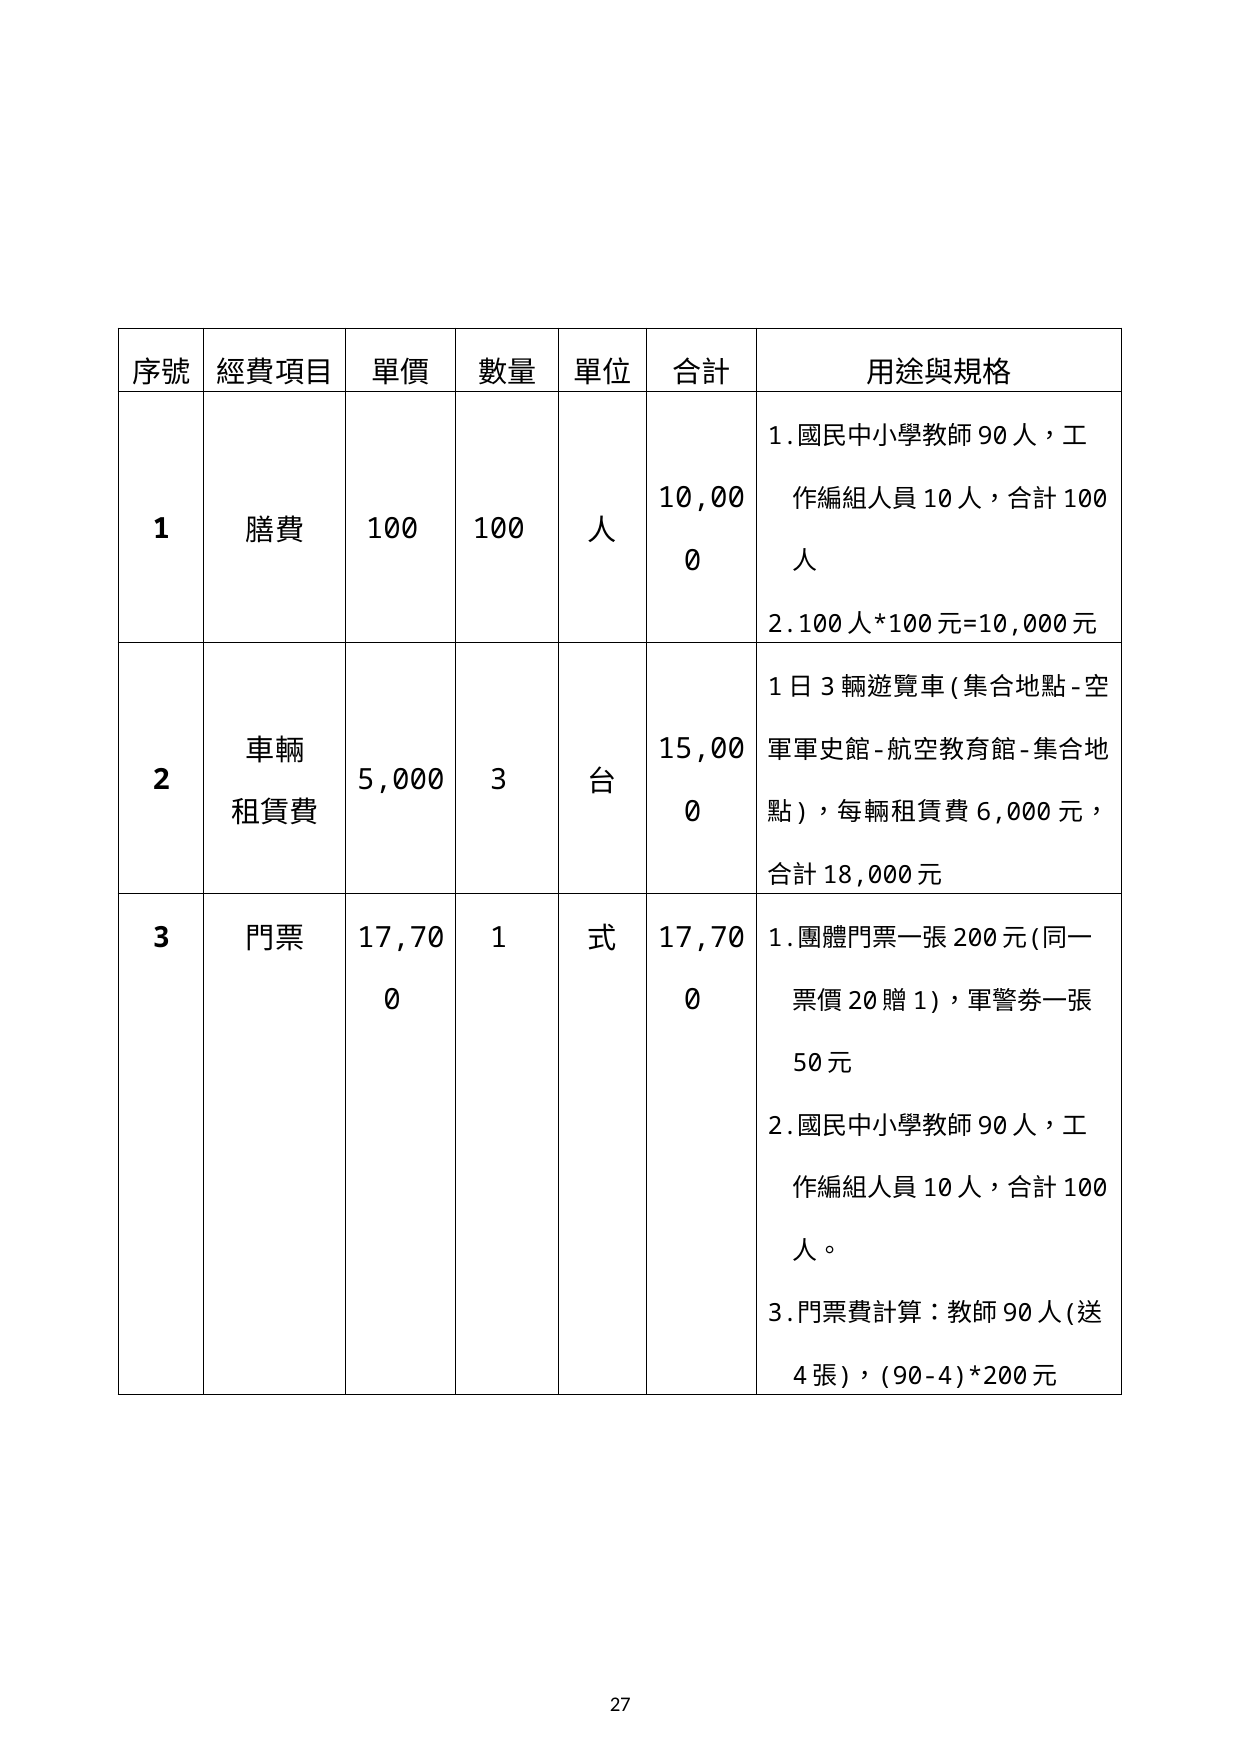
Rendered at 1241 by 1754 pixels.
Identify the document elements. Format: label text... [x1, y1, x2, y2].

table_cell 用途與規格 [757, 329, 1121, 391]
table_cell 經費項目 [204, 329, 345, 391]
table_cell 17,700 [647, 894, 756, 1394]
table_cell 1.團體門票一張200元(同一票價20贈1)，軍警劵一張50元 2.國民中小學教師90人，工作編組人員10人，合計100人。 3.門票費計算：教師90人(送4張)，(90-4)*200元 [757, 894, 1121, 1394]
table_cell 1 [456, 894, 558, 1394]
table_cell 門票 [204, 894, 345, 1394]
table_cell 17,700 [346, 894, 455, 1394]
table_cell 5,000 [346, 643, 455, 893]
table_cell 1日3輛遊覽車(集合地點-空軍軍史館-航空教育館-集合地點)，每輛租賃費6,000元，合計18,000元 [757, 643, 1121, 893]
table_cell 車輛 租賃費 [204, 643, 345, 893]
table_cell 單價 [346, 329, 455, 391]
table_cell 100 [346, 392, 455, 642]
table_cell 台 [559, 643, 646, 893]
table_cell 數量 [456, 329, 558, 391]
table_cell 10,000 [647, 392, 756, 642]
table_cell 15,000 [647, 643, 756, 893]
table_cell 3 [119, 894, 203, 1394]
table_cell 膳費 [204, 392, 345, 642]
table_cell 1 [119, 392, 203, 642]
table_cell 式 [559, 894, 646, 1394]
table_cell 序號 [119, 329, 203, 391]
table_cell 1.國民中小學教師90人，工作編組人員10人，合計100人 2.100人*100元=10,000元 [757, 392, 1121, 642]
table_cell 2 [119, 643, 203, 893]
table_cell 100 [456, 392, 558, 642]
table_cell 人 [559, 392, 646, 642]
table_cell 合計 [647, 329, 756, 391]
table_cell 3 [456, 643, 558, 893]
table_cell 單位 [559, 329, 646, 391]
